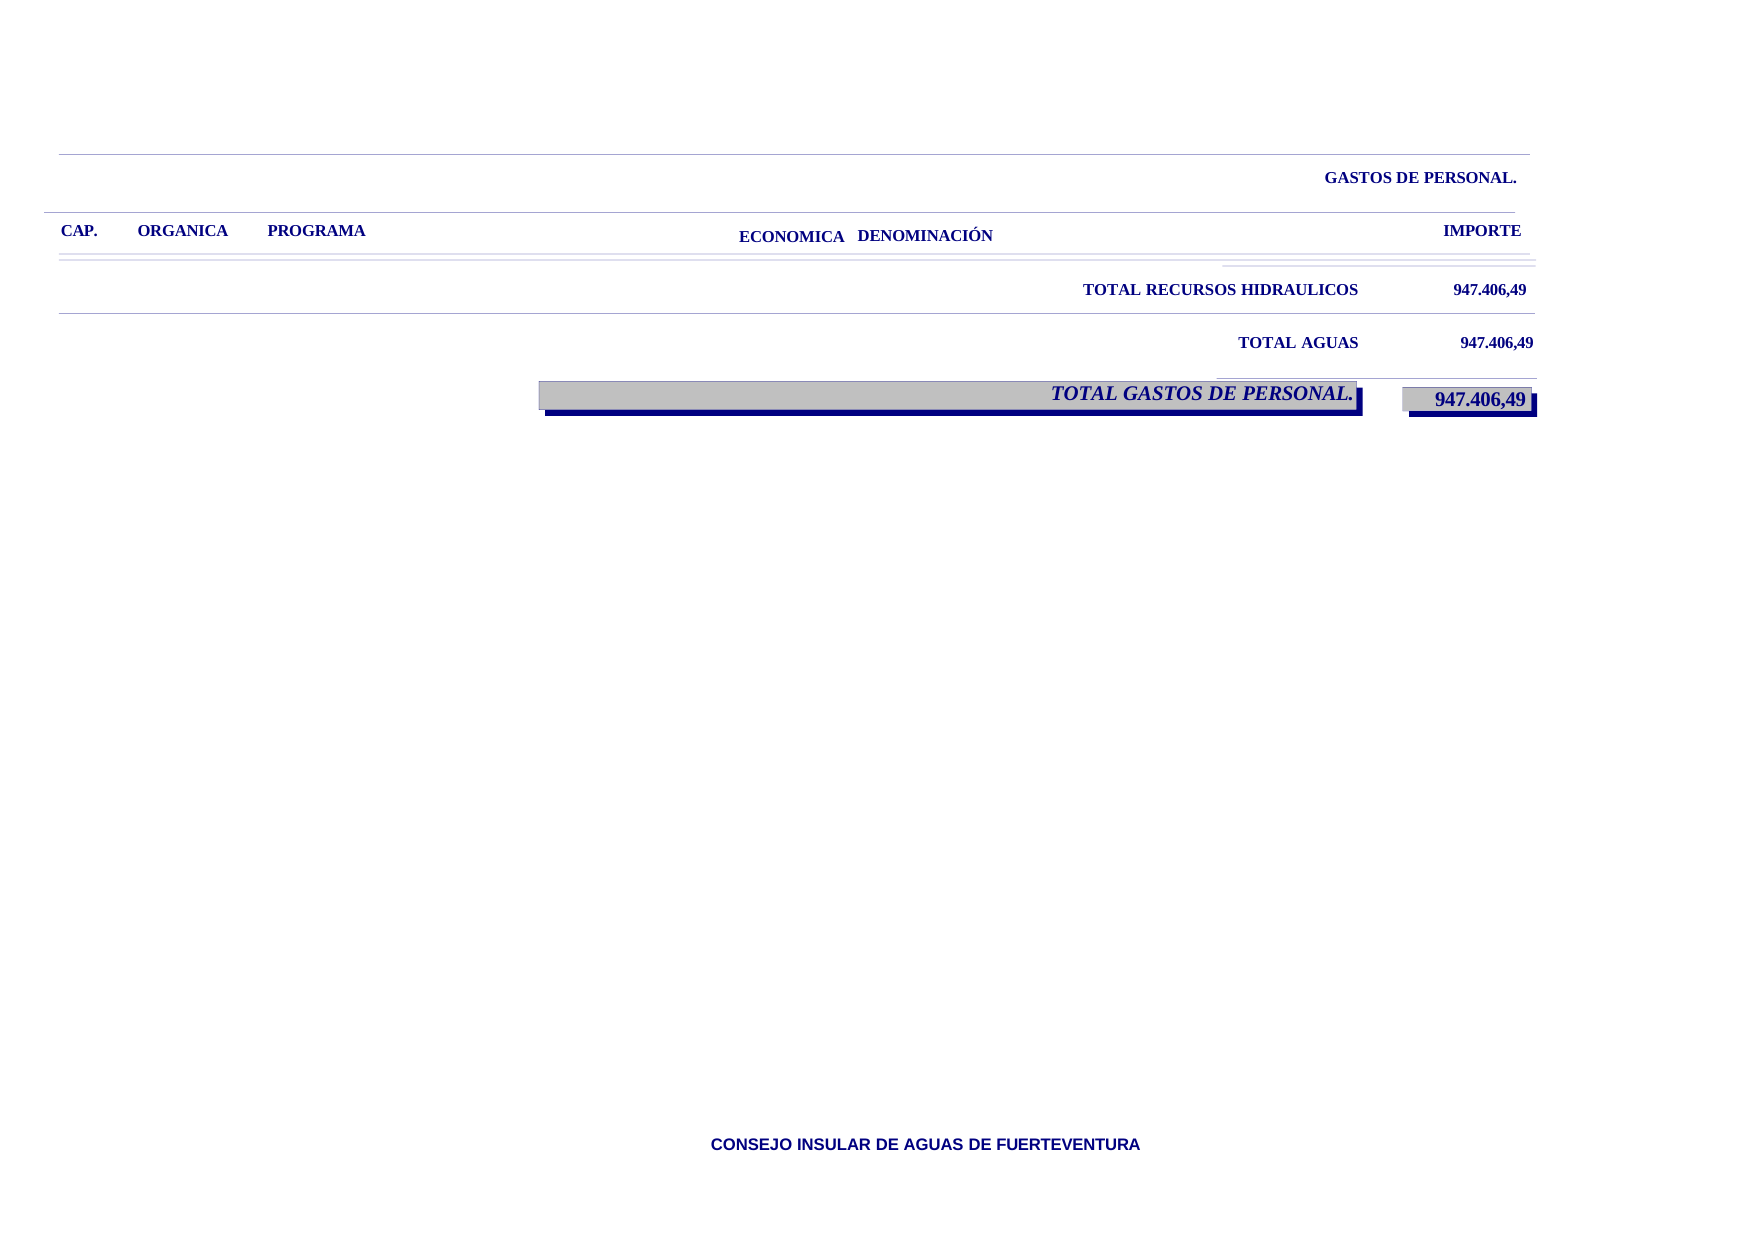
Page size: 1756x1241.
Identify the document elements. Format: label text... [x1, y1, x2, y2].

text DENOMINACIÓN [857, 226, 1000, 245]
text GASTOS DE PERSONAL. [44, 168, 1517, 187]
text ECONOMICA [739, 227, 847, 246]
text TOTAL AGUAS 947.406,49 [1062, 333, 1533, 352]
text TOTAL RECURSOS HIDRAULICOS 947.406,49 [1062, 280, 1527, 299]
text CAP. ORGANICA PROGRAMA [61, 221, 371, 240]
text IMPORTE [1062, 221, 1521, 240]
